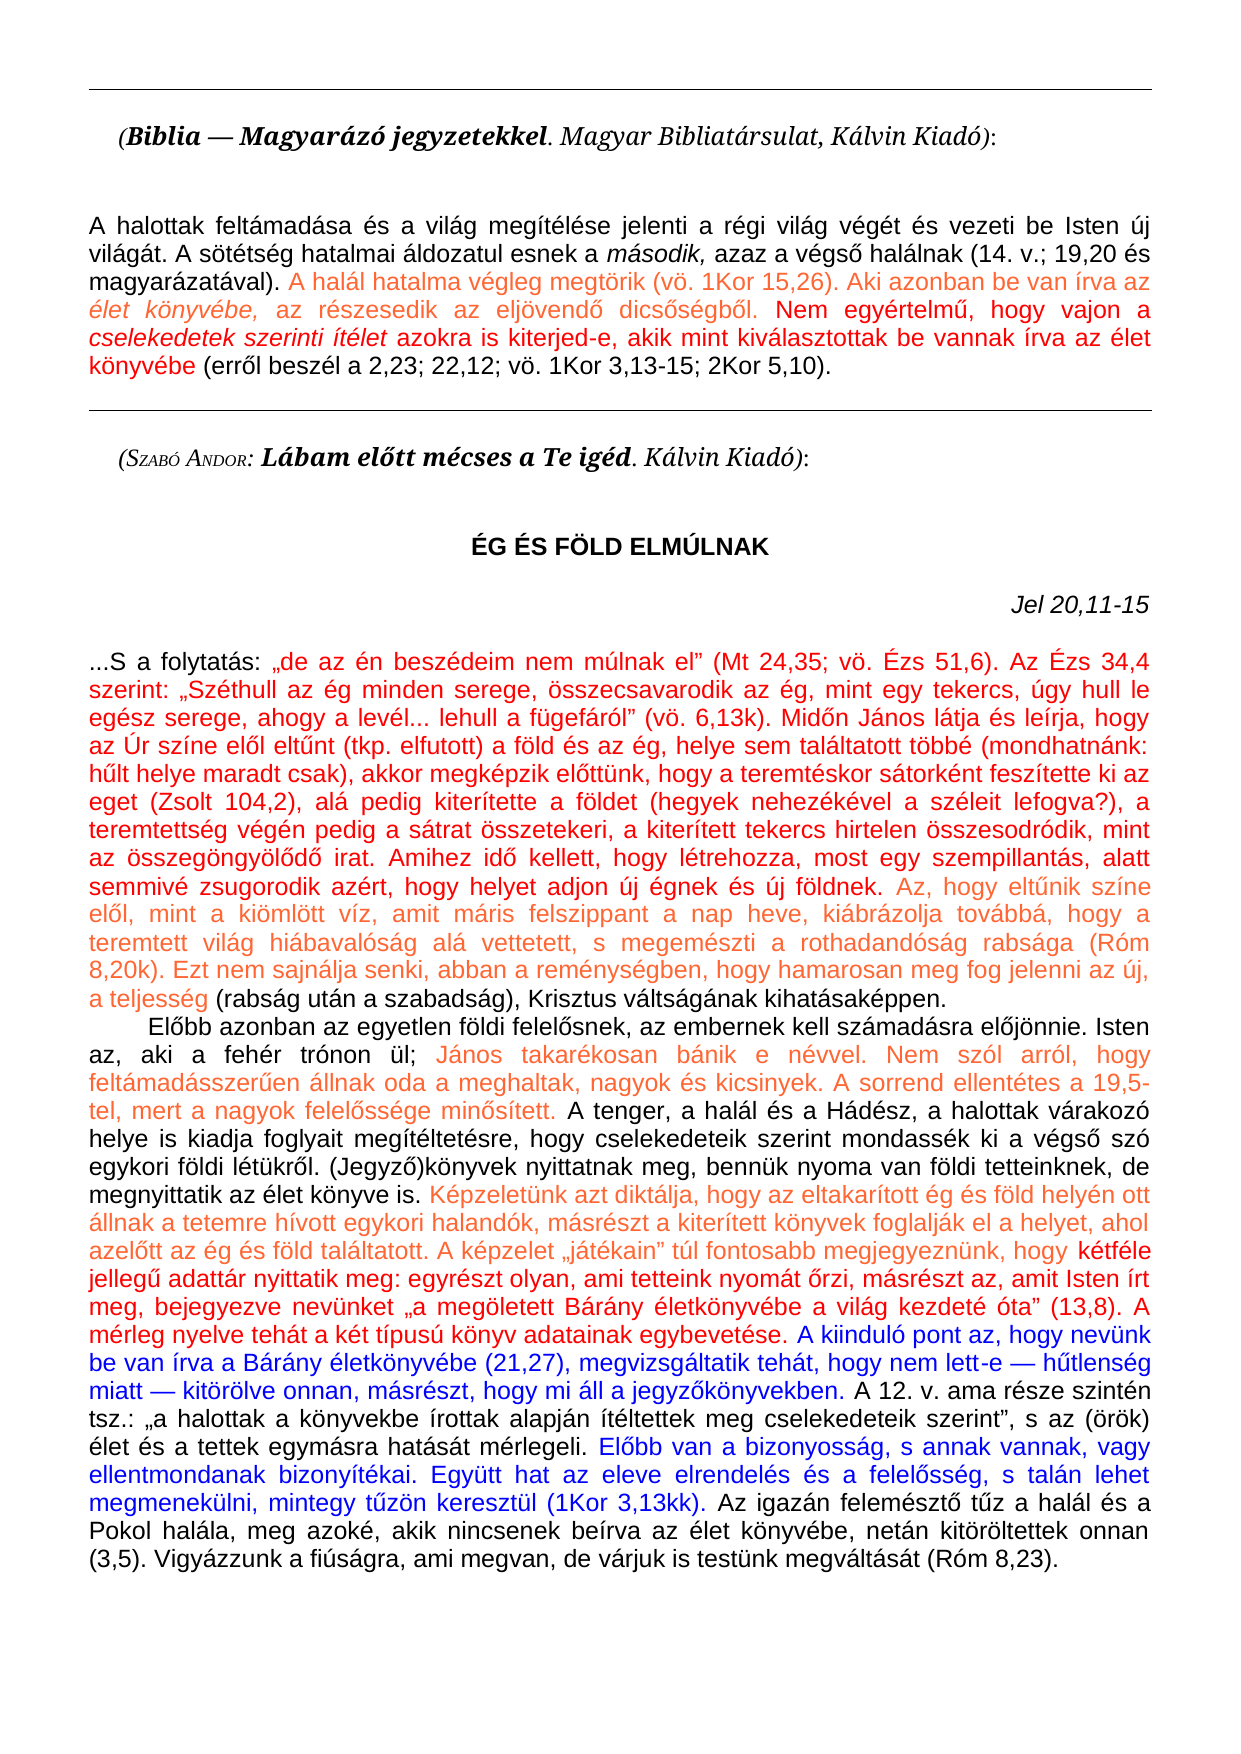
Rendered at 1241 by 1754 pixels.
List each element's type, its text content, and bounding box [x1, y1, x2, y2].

text Előbb azonban az egyetlen földi felelősnek, az embernek kell számadásra előjönnie. Isten az, aki a fehér trónon ül; János takarékosan bánik e névvel. Nem szól arról, hogy feltámadásszerűen állnak oda a meghaltak, nagyok és kicsinyek. A sorrend ellentétes a 19,5-tel, mert a nagyok felelőssége minősített. A tenger, a halál és a Hádész, a halottak várakozó helye is kiadja foglyait megítéltetésre, hogy cselekedeteik szerint mondassék ki a végső szó egykori földi létükről. (Jegyző)könyvek nyittatnak meg, bennük nyoma van földi tetteinknek, de megnyittatik az élet könyve is. Képzeletünk azt diktálja, hogy az eltakarított ég és föld helyén ott állnak a tetemre hívott egykori halandók, másrészt a kiterített könyvek foglalják el a helyet, ahol azelőtt az ég és föld találtatott. A képzelet „játékain” túl fontosabb megjegyeznünk, hogy kétféle jellegű adattár nyittatik meg: egyrészt olyan, ami tetteink nyomát őrzi, másrészt az, amit Isten írt meg, bejegyezve nevünket „a megöletett Bárány életkönyvébe a világ kezdeté óta” (13,8). A mérleg nyelve tehát a két típusú könyv adatainak egybevetése. A kiinduló pont az, hogy nevünk be van írva a Bárány életkönyvébe (21,27), megvizsgáltatik tehát, hogy nem lett‑e ― hűtlenség miatt ― kitörölve onnan, másrészt, hogy mi áll a jegyzőkönyvekben. A 12. v. ama része szintén tsz.: „a halottak a könyvekbe írottak alapján ítéltettek meg cselekedeteik szerint”, s az (örök) élet és a tettek egymásra hatását mérlegeli. Előbb van a bizonyosság, s annak vannak, vagy ellentmondanak bizonyítékai. Együtt hat az eleve elrendelés és a felelősség, s talán lehet megmenekülni, mintegy tűzön keresztül (1Kor 3,13kk). Az igazán felemésztő tűz a halál és a Pokol halála, meg azoké, akik nincsenek beírva az élet könyvébe, netán kitöröltettek onnan (3,5). Vigyázzunk a fiúságra, ami megvan, de várjuk is testünk megváltását (Róm 8,23). [88, 1012, 1152, 1573]
text ...S a folytatás: „de az én beszédeim nem múlnak el” (Mt 24,35; vö. Ézs 51,6). Az Ézs 34,4 szerint: „Széthull az ég minden serege, összecsavarodik az ég, mint egy tekercs, úgy hull le egész serege, ahogy a levél... lehull a fügefáról” (vö. 6,13k). Midőn János látja és leírja, hogy az Úr színe elől eltűnt (tkp. elfutott) a föld és az ég, helye sem találtatott többé (mondhatnánk: hűlt helye maradt csak), akkor megképzik előttünk, hogy a teremtéskor sátorként feszítette ki az eget (Zsolt 104,2), alá pedig kiterítette a földet (hegyek nehezékével a széleit lefogva?), a teremtettség végén pedig a sátrat összetekeri, a kiterített tekercs hirtelen összesodródik, mint az összegöngyölődő irat. Amihez idő kellett, hogy létrehozza, most egy szempillantás, alatt semmivé zsugorodik azért, hogy helyet adjon új égnek és új földnek. Az, hogy eltűnik színe elől, mint a kiömlött víz, amit máris felszippant a nap heve, kiábrázolja továbbá, hogy a teremtett világ hiábavalóság alá vettetett, s megemészti a rothadandóság rabsága (Róm 8,20k). Ezt nem sajnálja senki, abban a reménységben, hogy hamarosan meg fog jelenni az új, a teljesség (rabság után a szabadság), Krisztus váltságának kihatásaképpen. [88, 648, 1152, 1012]
text (Szabó Andor: Lábam előtt mécses a Te igéd. Kálvin Kiadó): [88, 411, 1152, 503]
text Jel 20,11-15 [88, 591, 1152, 618]
text (Biblia — Magyarázó jegyzetekkel. Magyar Bibliatársulat, Kálvin Kiadó): [88, 90, 1152, 182]
text A halottak feltámadása és a világ megítélése jelenti a régi világ végét és vezeti be Isten új világát. A sötétség hatalmai áldozatul esnek a második, azaz a végső halálnak (14. v.; 19,20 és magyarázatával). A halál hatalma végleg megtörik (vö. 1Kor 15,26). Aki azonban be van írva az élet könyvébe, az részesedik az eljövendő dicsőségből. Nem egyértelmű, hogy vajon a cselekedetek szerinti ítélet azokra is kiterjed‑e, akik mint kiválasztottak be vannak írva az élet könyvébe (erről beszél a 2,23; 22,12; vö. 1Kor 3,13-15; 2Kor 5,10). [88, 212, 1152, 380]
text ÉG ÉS FÖLD ELMÚLNAK [88, 533, 1152, 561]
